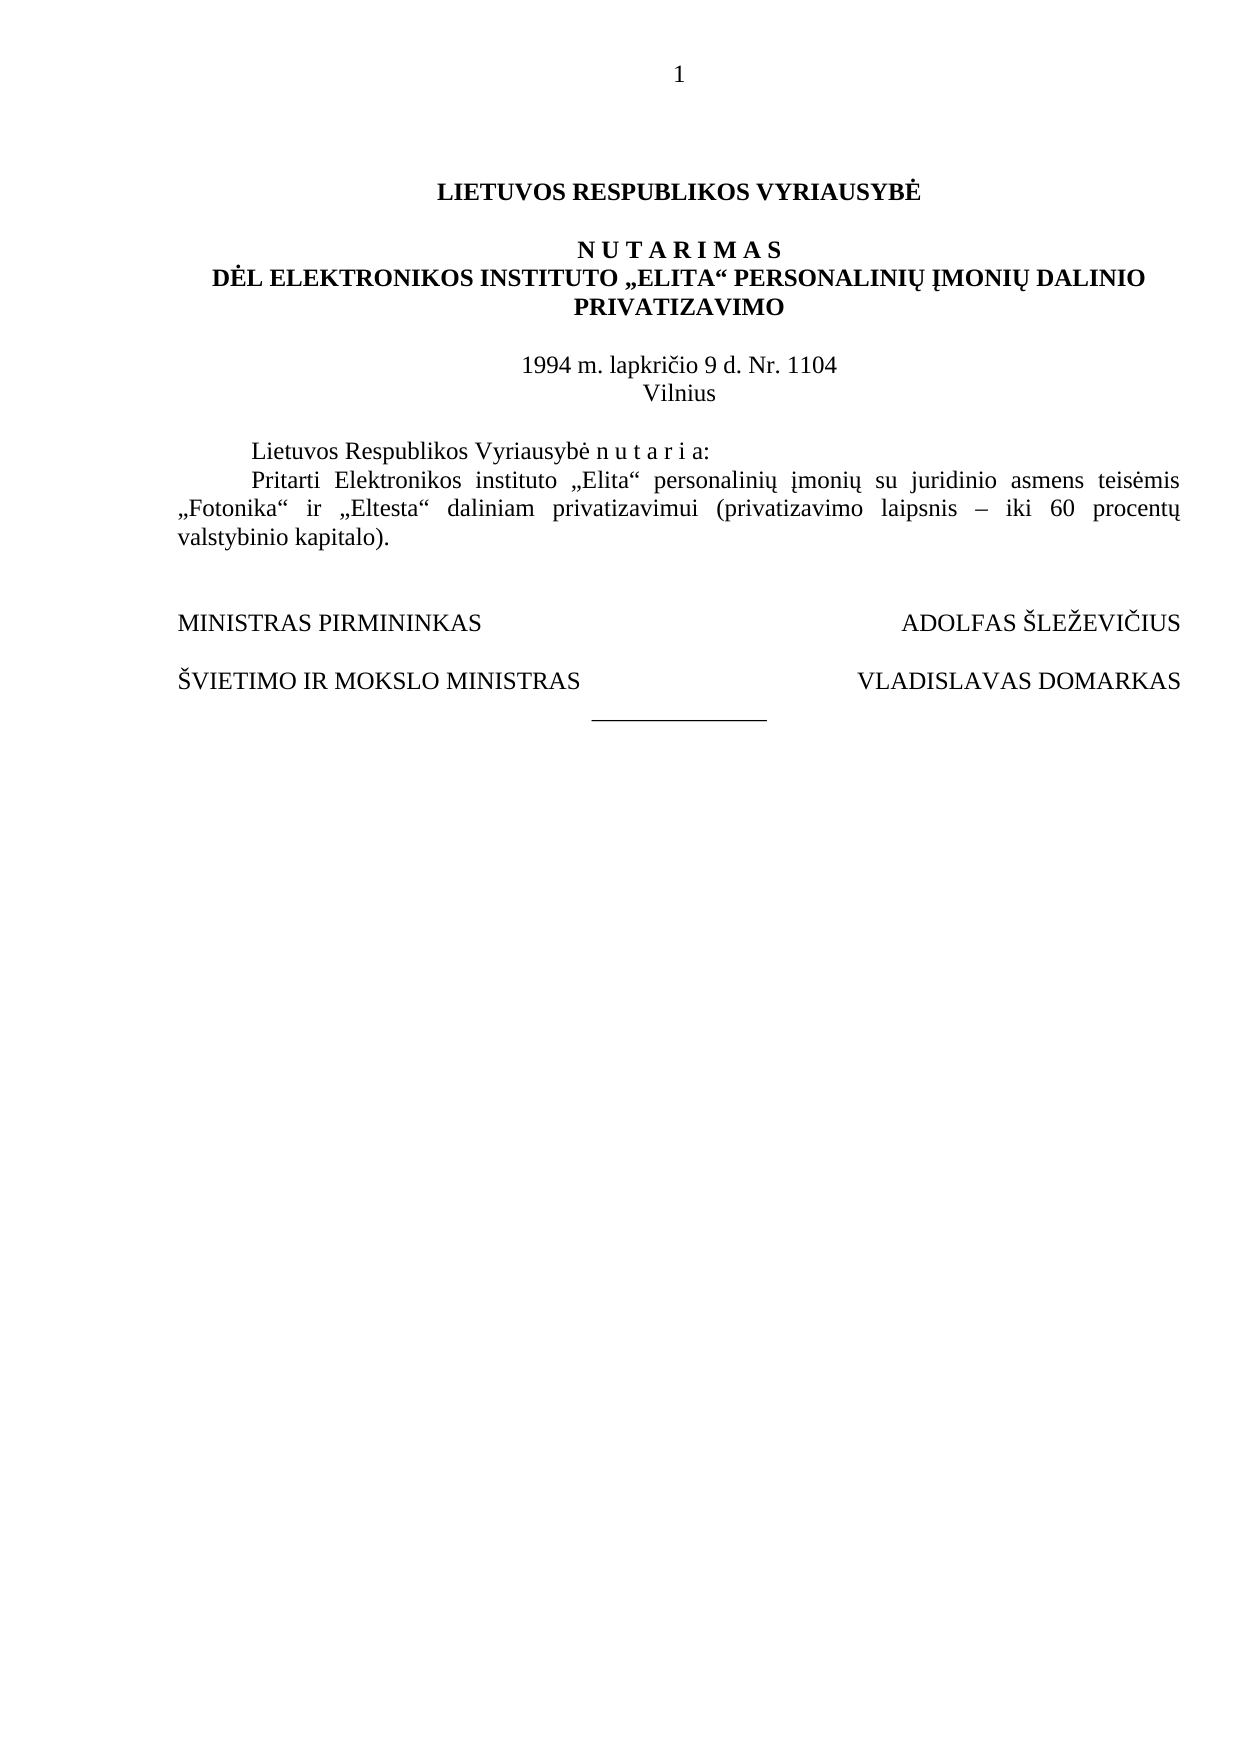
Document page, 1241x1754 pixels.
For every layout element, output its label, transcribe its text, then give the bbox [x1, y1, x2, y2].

text ______________ [177, 695, 1181, 723]
text Pritarti Elektronikos instituto „Elita“ personalinių įmonių su juridinio asmens teisėmis „Fotonika“ ir „Eltesta“ daliniam privatizavimui (privatizavimo laipsnis – iki 60 procentų valstybinio kapitalo). [177, 465, 1181, 551]
text Vilnius [177, 378, 1181, 407]
text LIETUVOS RESPUBLIKOS VYRIAUSYBĖ [177, 177, 1181, 206]
text MINISTRAS PIRMININKAS ADOLFAS ŠLEŽEVIČIUS [177, 608, 1181, 637]
text 1994 m. lapkričio 9 d. Nr. 1104 [177, 350, 1181, 378]
text DĖL ELEKTRONIKOS INSTITUTO „ELITA“ PERSONALINIŲ ĮMONIŲ DALINIO PRIVATIZAVIMO [177, 263, 1181, 321]
text N U T A R I M A S [177, 235, 1181, 263]
text ŠVIETIMO IR MOKSLO MINISTRAS VLADISLAVAS DOMARKAS [177, 666, 1181, 695]
text Lietuvos Respublikos Vyriausybė nutaria: [177, 436, 1181, 465]
